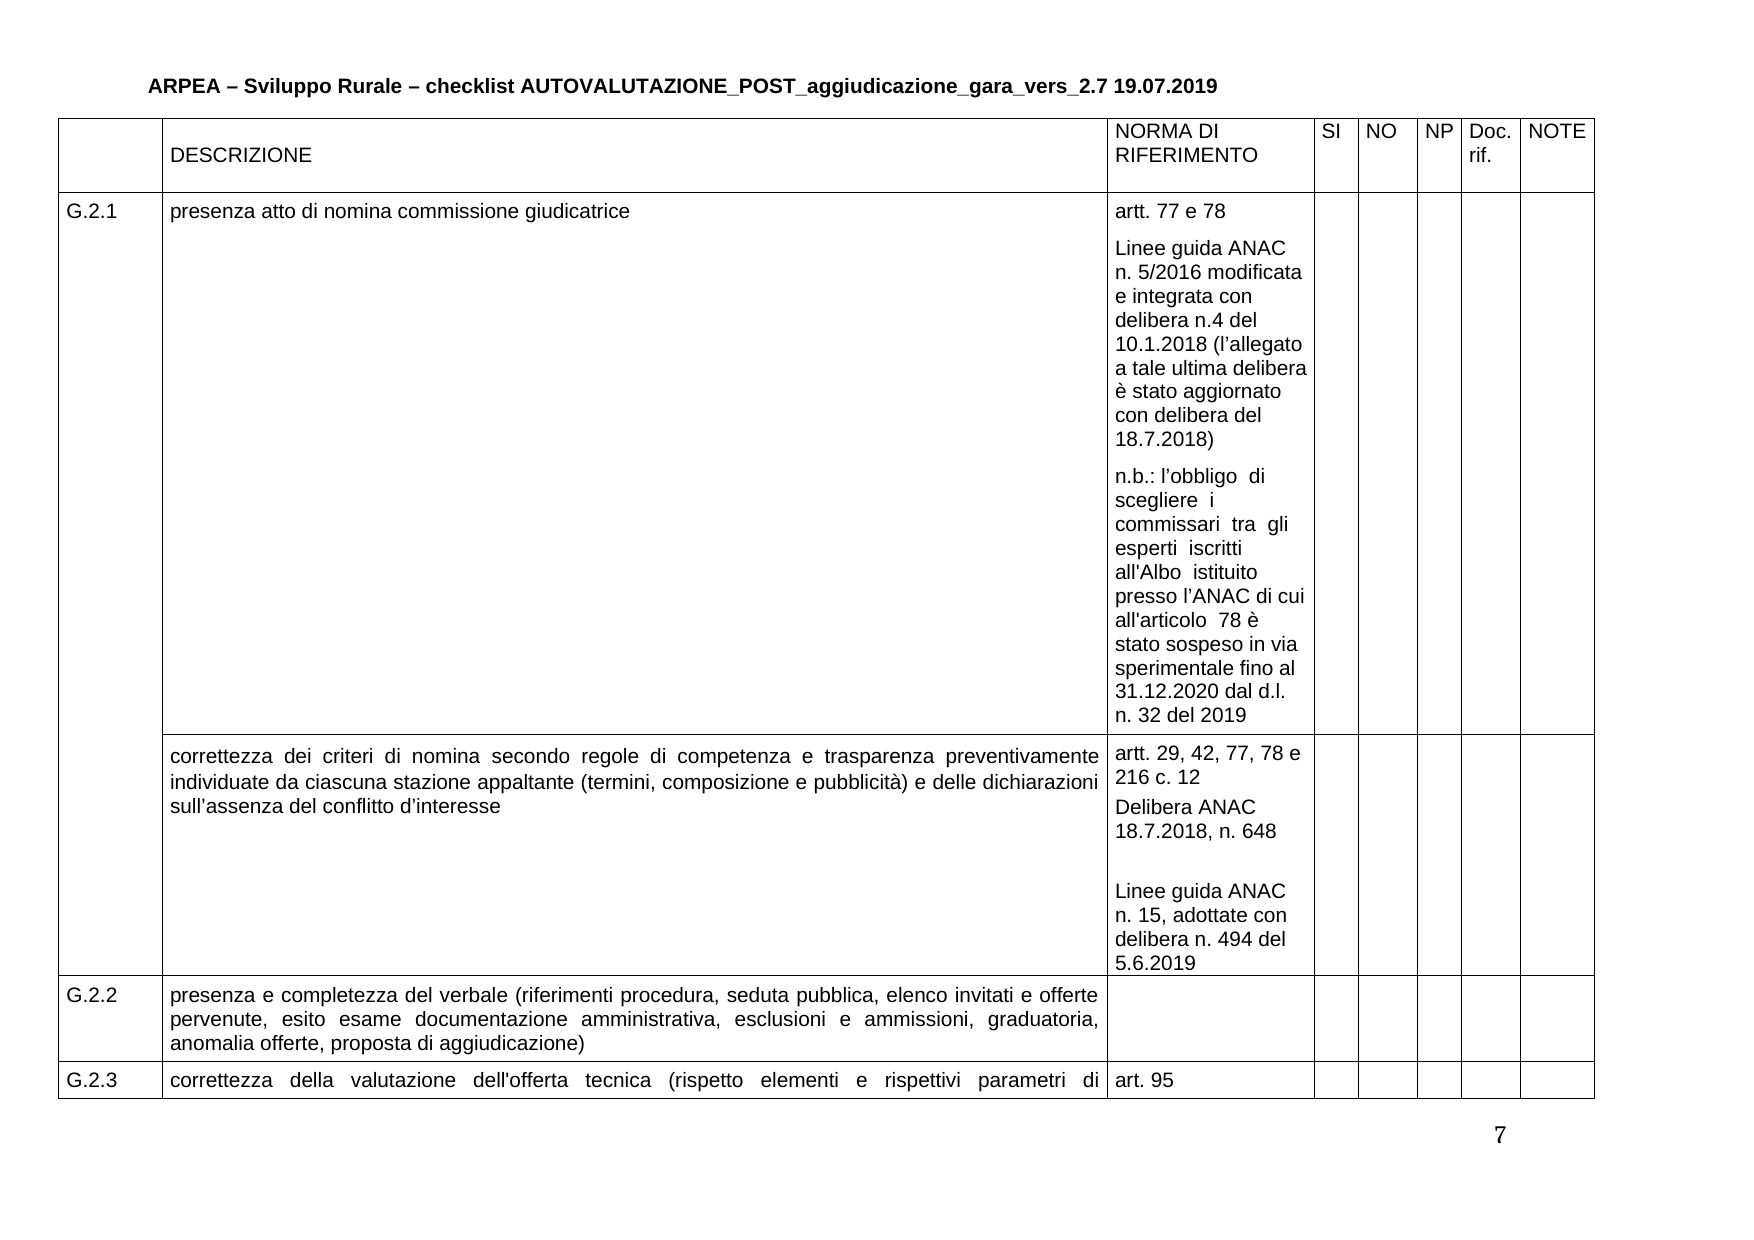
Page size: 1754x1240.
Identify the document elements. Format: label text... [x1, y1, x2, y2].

table_header Doc. rif. [1462, 119, 1520, 192]
table_cell [1418, 193, 1461, 733]
table_header NP [1418, 119, 1461, 192]
table_cell [1315, 976, 1358, 1061]
table_cell [1359, 1062, 1417, 1098]
table_cell [1359, 193, 1417, 733]
table_cell [59, 734, 162, 975]
table_cell [1462, 193, 1520, 733]
table_cell G.2.2 [59, 976, 162, 1061]
table_cell correttezza dei criteri di nomina secondo regole di competenza e trasparenza preventivamente individuate da ciascuna stazione appaltante (termini, composizione e pubblicità) e delle dichiarazioni sull’assenza del conflitto d’interesse [163, 735, 1107, 975]
table_cell [1521, 193, 1594, 733]
table_cell presenza e completezza del verbale (riferimenti procedura, seduta pubblica, elenco invitati e offerte pervenute, esito esame documentazione amministrativa, esclusioni e ammissioni, graduatoria, anomalia offerte, proposta di aggiudicazione) [163, 976, 1107, 1061]
table_header DESCRIZIONE [163, 119, 1107, 192]
table_cell G.2.3 [59, 1062, 162, 1098]
table_header NORMA DI RIFERIMENTO [1108, 119, 1314, 192]
table_cell [1315, 193, 1358, 733]
table_cell artt. 29, 42, 77, 78 e 216 c. 12 Delibera ANAC 18.7.2018, n. 648 Linee guida ANAC n. 15, adottate con delibera n. 494 del 5.6.2019 [1108, 735, 1314, 975]
table_cell [1108, 976, 1314, 1061]
table_cell [1521, 735, 1594, 975]
table_cell [1418, 1062, 1461, 1098]
table_cell [1359, 976, 1417, 1061]
table_cell [1462, 1062, 1520, 1098]
table_cell [1359, 735, 1417, 975]
table_cell artt. 77 e 78 Linee guida ANAC n. 5/2016 modificata e integrata con delibera n.4 del 10.1.2018 (l’allegato a tale ultima delibera è stato aggiornato con delibera del 18.7.2018) n.b.: l’obbligo di scegliere i commissari tra gli esperti iscritti all'Albo istituito presso l’ANAC di cui all'articolo 78 è stato sospeso in via sperimentale fino al 31.12.2020 dal d.l. n. 32 del 2019 [1108, 193, 1314, 733]
table_cell [1462, 735, 1520, 975]
table_header NOTE [1521, 119, 1594, 192]
table_header SI [1315, 119, 1358, 192]
table_cell [1315, 735, 1358, 975]
table_cell [1521, 976, 1594, 1061]
table_cell G.2.1 [59, 193, 162, 733]
table_cell [1315, 1062, 1358, 1098]
table_cell [1521, 1062, 1594, 1098]
table_cell [1418, 735, 1461, 975]
table_header NO [1359, 119, 1417, 192]
table_header [59, 119, 162, 192]
table_cell [1418, 976, 1461, 1061]
table_cell presenza atto di nomina commissione giudicatrice [163, 193, 1107, 733]
table_cell [1462, 976, 1520, 1061]
table_cell art. 95 [1108, 1062, 1314, 1098]
table_cell correttezza della valutazione dell'offerta tecnica (rispetto elementi e rispettivi parametri di [163, 1062, 1107, 1098]
